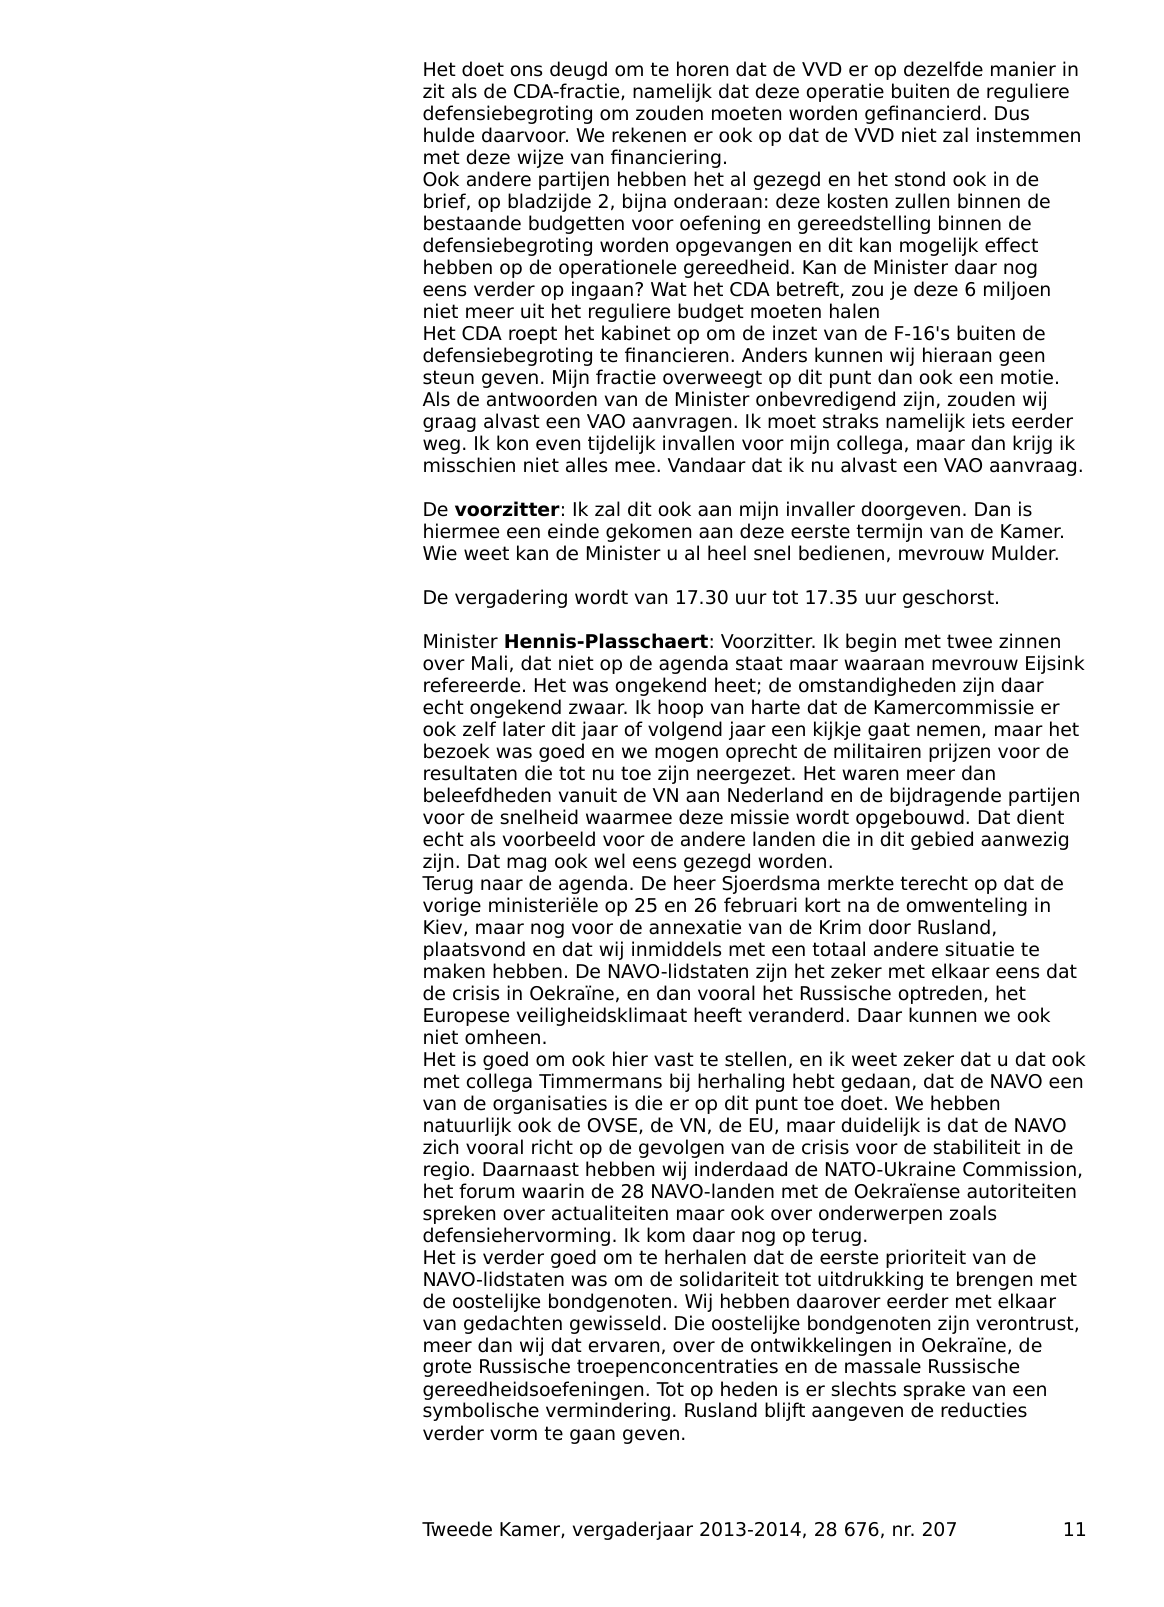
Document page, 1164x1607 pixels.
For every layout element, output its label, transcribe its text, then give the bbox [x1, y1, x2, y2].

text Terug naar de agenda. De heer Sjoerdsma merkte terecht op dat de vorige ministeriële op 25 en 26 februari kort na de omwenteling in Kiev, maar nog voor de annexatie van de Krim door Rusland, plaatsvond en dat wij inmiddels met een totaal andere situatie te maken hebben. De NAVO-lidstaten zijn het zeker met elkaar eens dat de crisis in Oekraïne, en dan vooral het Russische optreden, het Europese veiligheidsklimaat heeft veranderd. Daar kunnen we ook niet omheen. [422, 873, 1087, 1049]
text Het doet ons deugd om te horen dat de VVD er op dezelfde manier in zit als de CDA-fractie, namelijk dat deze operatie buiten de reguliere defensiebegroting om zouden moeten worden gefinancierd. Dus hulde daarvoor. We rekenen er ook op dat de VVD niet zal instemmen met deze wijze van financiering. [422, 59, 1087, 169]
text Het CDA roept het kabinet op om de inzet van de F-16's buiten de defensiebegroting te financieren. Anders kunnen wij hieraan geen steun geven. Mijn fractie overweegt op dit punt dan ook een motie. Als de antwoorden van de Minister onbevredigend zijn, zouden wij graag alvast een VAO aanvragen. Ik moet straks namelijk iets eerder weg. Ik kon even tijdelijk invallen voor mijn collega, maar dan krijg ik misschien niet alles mee. Vandaar dat ik nu alvast een VAO aanvraag. [422, 323, 1087, 477]
text Ook andere partijen hebben het al gezegd en het stond ook in de brief, op bladzijde 2, bijna onderaan: deze kosten zullen binnen de bestaande budgetten voor oefening en gereedstelling binnen de defensiebegroting worden opgevangen en dit kan mogelijk effect hebben op de operationele gereedheid. Kan de Minister daar nog eens verder op ingaan? Wat het CDA betreft, zou je deze 6 miljoen niet meer uit het reguliere budget moeten halen [422, 169, 1087, 323]
text Het is verder goed om te herhalen dat de eerste prioriteit van de NAVO-lidstaten was om de solidariteit tot uitdrukking te brengen met de oostelijke bondgenoten. Wij hebben daarover eerder met elkaar van gedachten gewisseld. Die oostelijke bondgenoten zijn verontrust, meer dan wij dat ervaren, over de ontwikkelingen in Oekraïne, de grote Russische troepenconcentraties en de massale Russische gereedheidsoefeningen. Tot op heden is er slechts sprake van een symbolische vermindering. Rusland blijft aangeven de reducties verder vorm te gaan geven. [422, 1247, 1087, 1444]
text De voorzitter: Ik zal dit ook aan mijn invaller doorgeven. Dan is hiermee een einde gekomen aan deze eerste termijn van de Kamer. Wie weet kan de Minister u al heel snel bedienen, mevrouw Mulder. [422, 499, 1087, 565]
text Minister Hennis-Plasschaert: Voorzitter. Ik begin met twee zinnen over Mali, dat niet op de agenda staat maar waaraan mevrouw Eijsink refereerde. Het was ongekend heet; de omstandigheden zijn daar echt ongekend zwaar. Ik hoop van harte dat de Kamercommissie er ook zelf later dit jaar of volgend jaar een kijkje gaat nemen, maar het bezoek was goed en we mogen oprecht de militairen prijzen voor de resultaten die tot nu toe zijn neergezet. Het waren meer dan beleefdheden vanuit de VN aan Nederland en de bijdragende partijen voor de snelheid waarmee deze missie wordt opgebouwd. Dat dient echt als voorbeeld voor de andere landen die in dit gebied aanwezig zijn. Dat mag ook wel eens gezegd worden. [422, 631, 1087, 873]
text De vergadering wordt van 17.30 uur tot 17.35 uur geschorst. [422, 587, 1087, 609]
text Het is goed om ook hier vast te stellen, en ik weet zeker dat u dat ook met collega Timmermans bij herhaling hebt gedaan, dat de NAVO een van de organisaties is die er op dit punt toe doet. We hebben natuurlijk ook de OVSE, de VN, de EU, maar duidelijk is dat de NAVO zich vooral richt op de gevolgen van de crisis voor de stabiliteit in de regio. Daarnaast hebben wij inderdaad de NATO-Ukraine Commission, het forum waarin de 28 NAVO-landen met de Oekraïense autoriteiten spreken over actualiteiten maar ook over onderwerpen zoals defensiehervorming. Ik kom daar nog op terug. [422, 1049, 1087, 1247]
